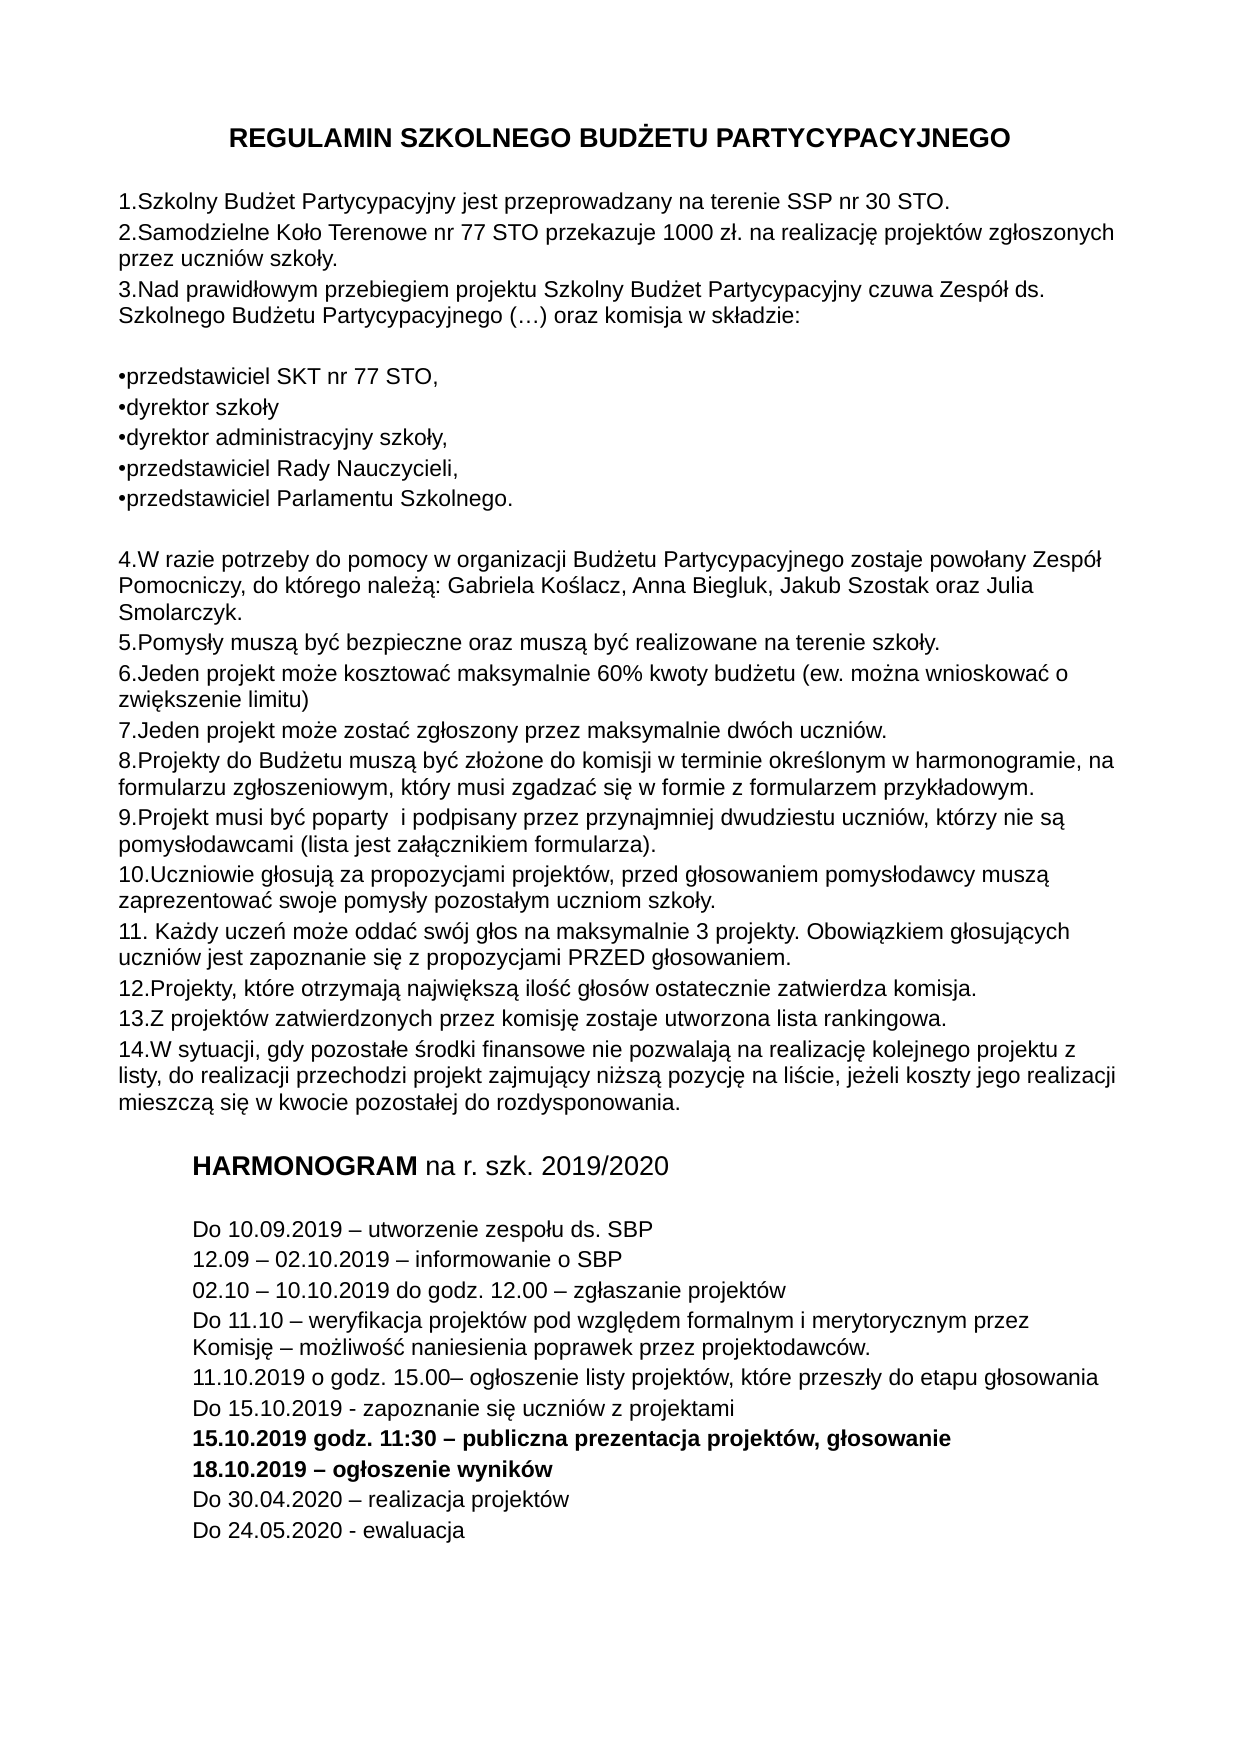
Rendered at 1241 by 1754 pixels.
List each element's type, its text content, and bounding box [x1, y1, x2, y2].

list dyrektor szkoły [118, 393, 1122, 420]
list dyrektor administracyjny szkoły, [118, 424, 1122, 450]
text REGULAMIN SZKOLNEGO BUDŻETU PARTYCYPACYJNEGO [118, 122, 1122, 153]
list Samodzielne Koło Terenowe nr 77 STO przekazuje 1000 zł. na realizację projektów zgłoszonych przez uczniów szkoły. [118, 219, 1122, 271]
text HARMONOGRAM na r. szk. 2019/2020 [118, 1149, 1122, 1181]
text 12.09 – 02.10.2019 – informowanie o SBP [118, 1246, 1122, 1272]
text Do 30.04.2020 – realizacja projektów [118, 1486, 1122, 1512]
list Projekty do Budżetu muszą być złożone do komisji w terminie określonym w harmonogramie, na formularzu zgłoszeniowym, który musi zgadzać się w formie z formularzem przykładowym. [118, 747, 1122, 800]
list Każdy uczeń może oddać swój głos na maksymalnie 3 projekty. Obowiązkiem głosujących uczniów jest zapoznanie się z propozycjami PRZED głosowaniem. [118, 918, 1122, 971]
list Pomysły muszą być bezpieczne oraz muszą być realizowane na terenie szkoły. [118, 629, 1122, 656]
text 02.10 – 10.10.2019 do godz. 12.00 – zgłaszanie projektów [118, 1277, 1122, 1303]
text 18.10.2019 – ogłoszenie wyników [118, 1456, 1122, 1482]
list przedstawiciel Parlamentu Szkolnego. [118, 485, 1122, 511]
text Do 11.10 – weryfikacja projektów pod względem formalnym i merytorycznym przez Komisję – możliwość naniesienia poprawek przez projektodawców. [118, 1307, 1122, 1360]
list Z projektów zatwierdzonych przez komisję zostaje utworzona lista rankingowa. [118, 1005, 1122, 1032]
list Projekt musi być poparty i podpisany przez przynajmniej dwudziestu uczniów, którzy nie są pomysłodawcami (lista jest załącznikiem formularza). [118, 804, 1122, 857]
list Jeden projekt może kosztować maksymalnie 60% kwoty budżetu (ew. można wnioskować o zwiększenie limitu) [118, 660, 1122, 713]
list przedstawiciel SKT nr 77 STO, [118, 363, 1122, 389]
list Szkolny Budżet Partycypacyjny jest przeprowadzany na terenie SSP nr 30 STO. [118, 188, 1122, 214]
list Projekty, które otrzymają największą ilość głosów ostatecznie zatwierdza komisja. [118, 975, 1122, 1001]
list W sytuacji, gdy pozostałe środki finansowe nie pozwalają na realizację kolejnego projektu z listy, do realizacji przechodzi projekt zajmujący niższą pozycję na liście, jeżeli koszty jego realizacji mieszczą się w kwocie pozostałej do rozdysponowania. [118, 1036, 1122, 1115]
text Do 24.05.2020 - ewaluacja [118, 1517, 1122, 1543]
text Do 10.09.2019 – utworzenie zespołu ds. SBP [118, 1216, 1122, 1242]
list przedstawiciel Rady Nauczycieli, [118, 454, 1122, 481]
list Uczniowie głosują za propozycjami projektów, przed głosowaniem pomysłodawcy muszą zaprezentować swoje pomysły pozostałym uczniom szkoły. [118, 861, 1122, 914]
list W razie potrzeby do pomocy w organizacji Budżetu Partycypacyjnego zostaje powołany Zespół Pomocniczy, do którego należą: Gabriela Koślacz, Anna Biegluk, Jakub Szostak oraz Julia Smolarczyk. [118, 546, 1122, 625]
list Nad prawidłowym przebiegiem projektu Szkolny Budżet Partycypacyjny czuwa Zespół ds. Szkolnego Budżetu Partycypacyjnego (…) oraz komisja w składzie: [118, 276, 1122, 328]
list Jeden projekt może zostać zgłoszony przez maksymalnie dwóch uczniów. [118, 717, 1122, 743]
text 11.10.2019 o godz. 15.00– ogłoszenie listy projektów, które przeszły do etapu głosowania [118, 1364, 1122, 1390]
text Do 15.10.2019 - zapoznanie się uczniów z projektami [118, 1394, 1122, 1421]
text 15.10.2019 godz. 11:30 – publiczna prezentacja projektów, głosowanie [118, 1425, 1122, 1451]
